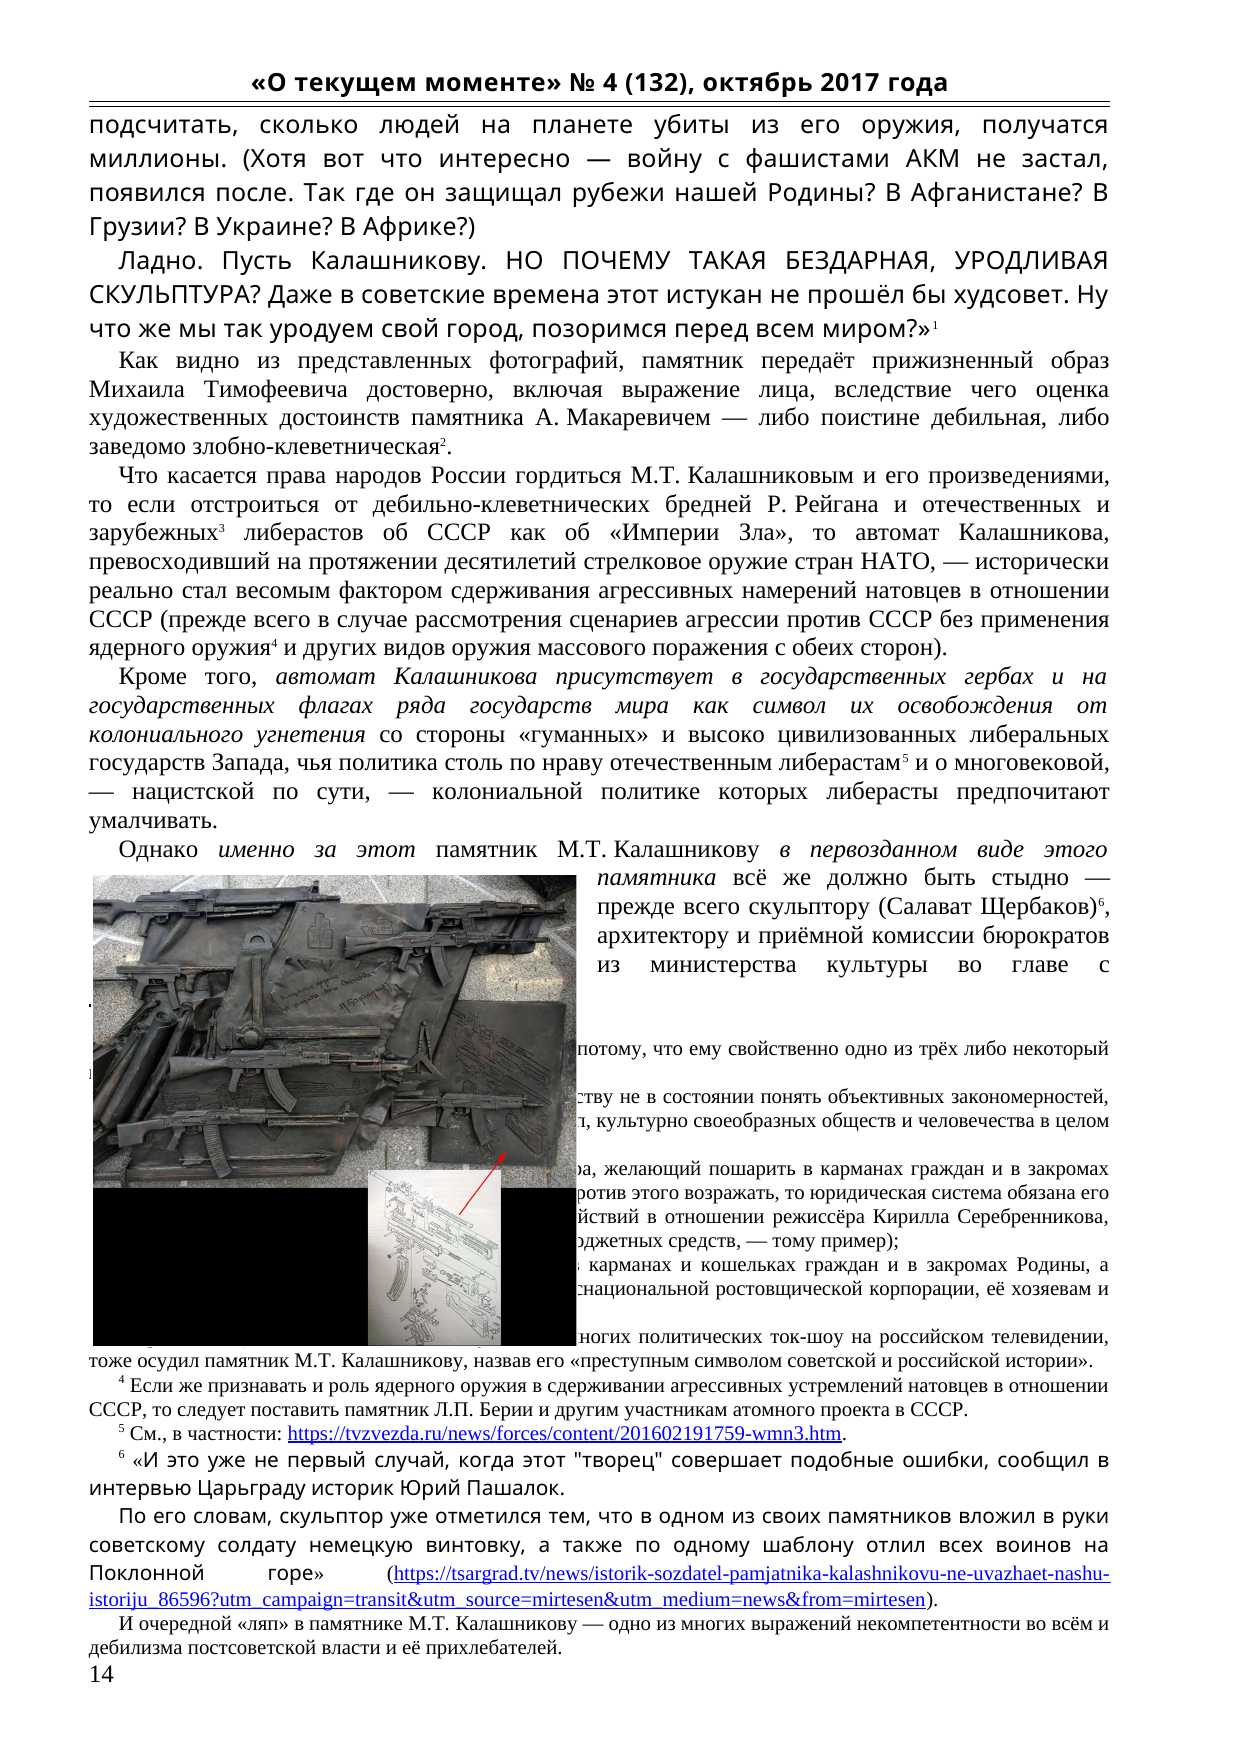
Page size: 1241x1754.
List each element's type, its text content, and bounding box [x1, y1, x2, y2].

text Если индивид — либерал, то он — враг свободы потому, что ему свойственно одно из трёх либо некоторый коктейль из этих трёх качеств: [578, 1036, 1110, 1084]
text подсчитать, сколько людей на планете убиты из его оружия, получатся миллионы. (Хотя вот что интересно — войну с фашистами АКМ не застал, появился после. Так где он защищал рубежи нашей Родины? В Афганистане? В Грузии? В Украине? В Африке?) [89, 107, 1110, 243]
text Как видно из представленных фотографий, памятник передаёт прижизненный образ Михаила Тимофеевича достоверно, включая выражение лица, вследствие чего оценка художественных достоинств памятника А. Макаревичем — либо поистине дебильная, либо заведомо злобно-клеветническая. [89, 345, 1110, 460]
picture [93, 875, 577, 1346]
list изменник и предатель, который право пошарить в карманах и кошельках граждан и в закромах Родины, а также право защиты себя любимого, передаёт транснациональной ростовщической корпорации, её хозяевам и подконтрольным им государствам Запада. [578, 1252, 1110, 1324]
text Кроме того, автомат Калашникова присутствует в государственных гербах и на государственных флагах ряда государств мира как символ их освобождения от колониального угнетения со стороны «гуманных» и высоко цивилизованных либеральных государств Запада, чья политика столь по нраву отечественным либерастам и о многовековой, — нацистской по сути, — колониальной политике которых либерасты предпочитают умалчивать. [89, 661, 1110, 834]
text См., в частности: https://tvzvezda.ru/news/forces/content/201602191759-wmn3.htm. [89, 1421, 1110, 1445]
text Что касается права народов России гордиться М.Т. Калашниковым и его произведениями, то если отстроиться от дебильно-клеветнических бредней Р. Рейгана и отечественных и зарубежных либерастов об СССР как об «Империи Зла», то автомат Калашникова, превосходивший на протяжении десятилетий стрелковое оружие стран НАТО, — исторически реально стал весомым фактором сдерживания агрессивных намерений натовцев в отношении СССР (прежде всего в случае рассмотрения сценариев агрессии против СССР без применения ядерного оружия и других видов оружия массового поражения с обеих сторон). [89, 460, 1110, 661]
list искренний идиот, который по слабоумию и невежеству не в состоянии понять объективных закономерностей, которым подчинена жизнь людей, социальных групп, культурно своеобразных обществ и человечества в целом и их проявлений в истории и текущей политике; [578, 1084, 1110, 1156]
text Если же признавать и роль ядерного оружия в сдерживании агрессивных устремлений натовцев в отношении СССР, то следует поставить памятник Л.П. Берии и другим участникам атомного проекта в СССР. [89, 1372, 1110, 1421]
list проходимец типа Павла Чичикова и Остапа Бендера, желающий пошарить в карманах граждан и в закромах Родины на законных основаниях, а если кто будет против этого возражать, то юридическая система обязана его защитить (порицание либералами следственных действий в отношении режиссёра Кирилла Серебренникова, обвиняемого в расхищении 68 миллионов рублей бюджетных средств, — тому пример); [578, 1156, 1110, 1252]
text «И это уже не первый случай, когда этот "творец" совершает подобные ошибки, сообщил в интервью Царьграду историк Юрий Пашалок. [89, 1445, 1110, 1502]
text По его словам, скульптор уже отметился тем, что в одном из своих памятников вложил в руки советскому солдату немецкую винтовку, а также по одному шаблону отлил всех воинов на Поклонной горе» (https://tsargrad.tv/news/istorik-sozdatel-pamjatnika-kalashnikovu-ne-uvazhaet-nashu-istoriju_86596?utm_campaign=transit&utm_source=mirtesen&utm_medium=news&from=mirtesen). [89, 1502, 1110, 1611]
text Ладно. Пусть Калашникову. НО ПОЧЕМУ ТАКАЯ БЕЗДАРНАЯ, УРОДЛИВАЯ СКУЛЬПТУРА? Даже в советские времена этот истукан не прошёл бы худсовет. Ну что же мы так уродуем свой город, позоримся перед всем миром?» [89, 243, 1110, 345]
text http://www.topnews.ru/news_id_108862.html. [578, 1012, 1110, 1036]
text Проживающий в России Майкл Бом, участник многих политических ток-шоу на российском телевидении, тоже осудил памятник М.Т. Калашникову, назвав его «преступным символом советской и российской истории». [89, 1324, 1110, 1372]
text И очередной «ляп» в памятнике М.Т. Калашникову — одно из многих выражений некомпетентности во всём и дебилизма постсоветской власти и её прихлебателей. [89, 1611, 1110, 1659]
text Однако именно за этот памятник М.Т. Калашникову в первозданном виде этого памятника всё же должно быть стыдно — прежде всего скульптору (Салават Щербаков), архитектору и приёмной комиссии бюрократов из министерства культуры во главе с В. Мединским, утвердивших проект и принявших готовый памятник, но по другой причине, а не по той, которую называют либерасты. Дело в, том, что на памятнике среди всего прочего изображена схема штурмовой винтовки вермахта STG‑44 (см. фото слева), внешне похожей на АК-47, вследствие чего самодовольные дебилы, не вникающие в конструктивные особенности обеих систем, пропагандируют версию, согласно которой М.Т. Калашников просто скопировал германскую конструкцию с некоторыми незначительными изменениями внешнего вида. [89, 834, 1110, 1347]
